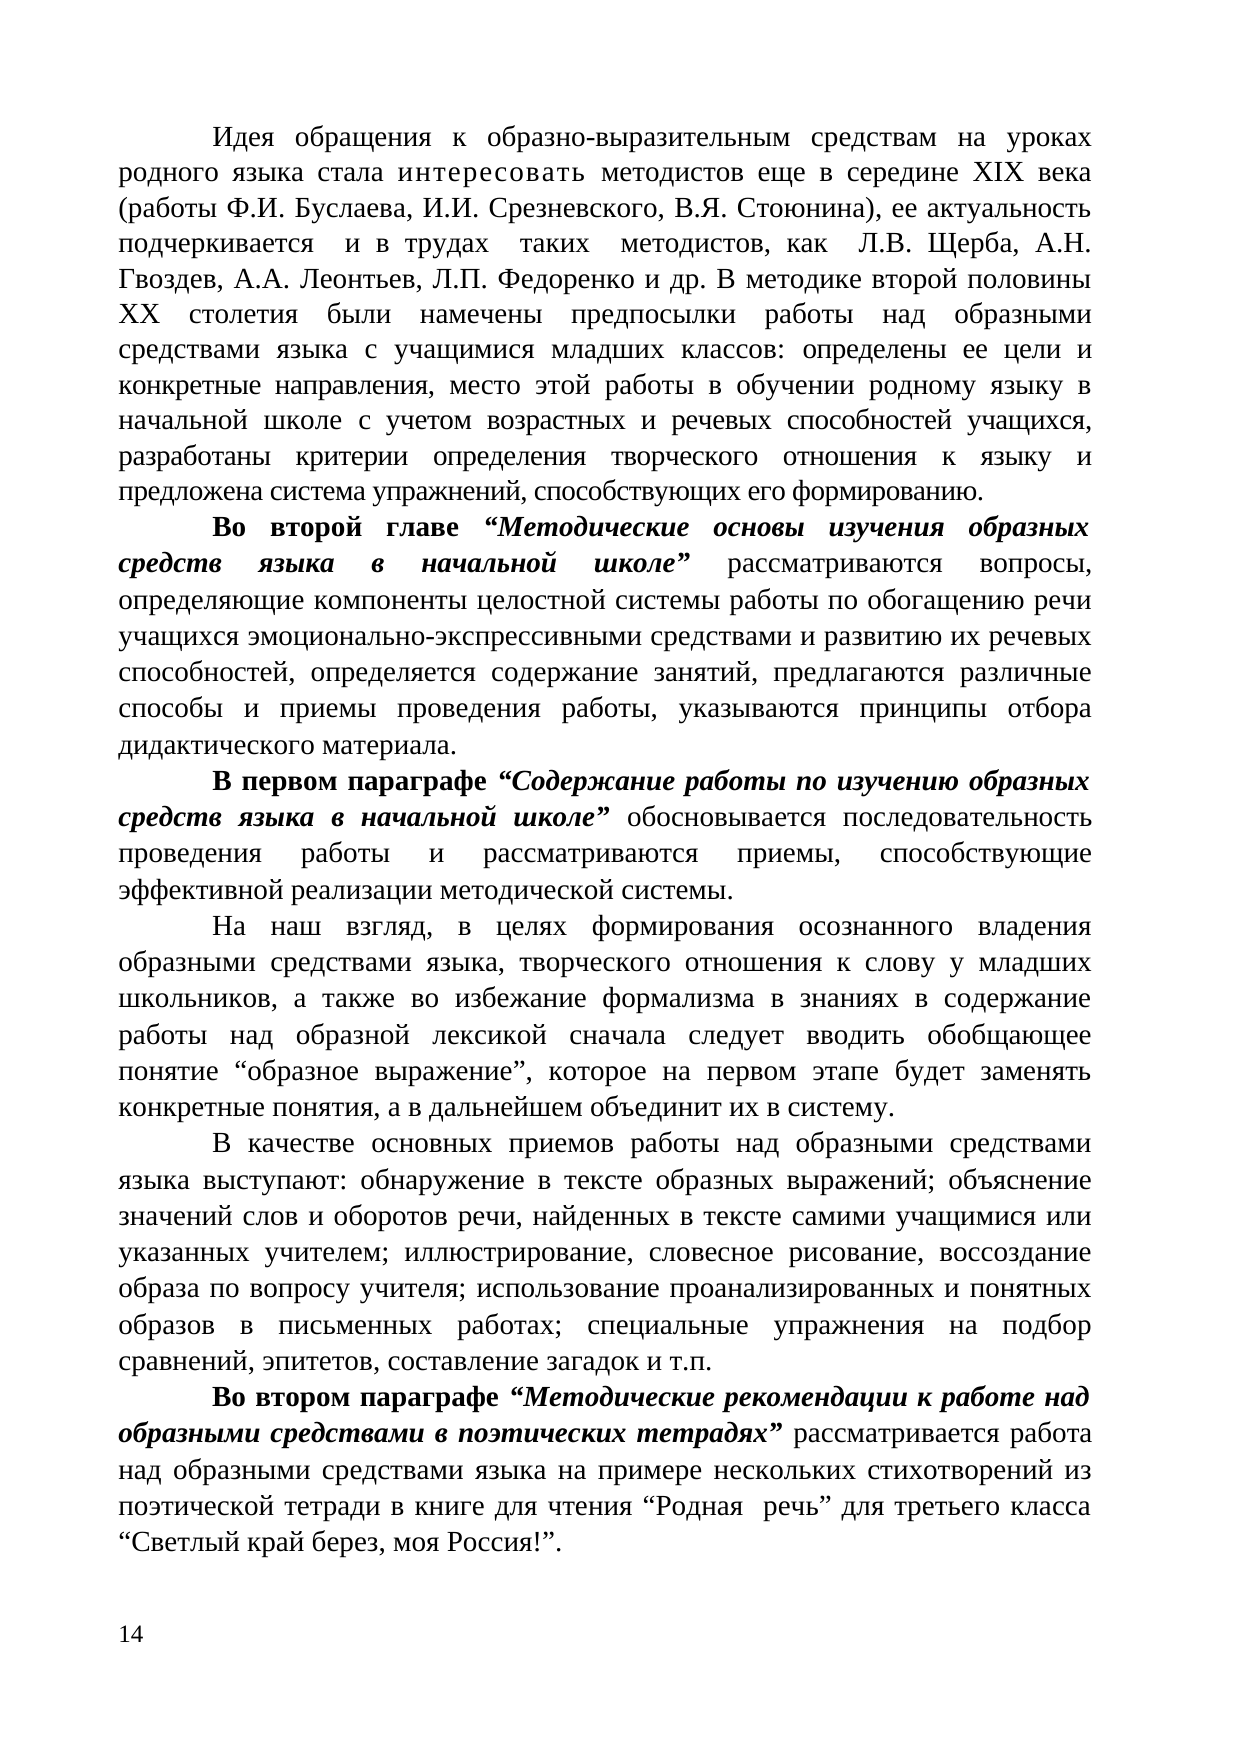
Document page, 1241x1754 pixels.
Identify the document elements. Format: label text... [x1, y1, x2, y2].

text На наш взгляд, в целях формирования осознанного владения образными средствами языка, творческого отношения к слову у младших школьников, а также во избежание формализма в знаниях в содержание работы над образной лексикой сначала следует вводить обобщающее понятие “образное выражение”, которое на первом этапе будет заменять конкретные понятия, а в дальнейшем объединит их в систему. [118, 906, 1092, 1124]
text В первом параграфе “Содержание работы по изучению образных средств языка в начальной школе” обосновывается последовательность проведения работы и рассматриваются приемы, способствующие эффективной реализации методической системы. [118, 761, 1092, 906]
text Во второй главе “Методические основы изучения образных средств языка в начальной школе” рассматриваются вопросы, определяющие компоненты целостной системы работы по обогащению речи учащихся эмоционально-экспрессивными средствами и развитию их речевых способностей, определяется содержание занятий, предлагаются различные способы и приемы проведения работы, указываются принципы отбора дидактического материала. [118, 508, 1092, 761]
text Идея обращения к образно-выразительным средствам на уроках родного языка стала интересовать методистов еще в середине ХIХ века (работы Ф.И. Буслаева, И.И. Срезневского, В.Я. Стоюнина), ее актуальность подчеркивается и в трудах таких методистов, как Л.В. Щерба, А.Н. Гвоздев, А.А. Леонтьев, Л.П. Федоренко и др. В методике второй половины ХХ столетия были намечены предпосылки работы над образными средствами языка с учащимися младших классов: определены ее цели и конкретные направления, место этой работы в обучении родному языку в начальной школе с учетом возрастных и речевых способностей учащихся, разработаны критерии определения творческого отношения к языку и предложена система упражнений, способствующих его формированию. [118, 118, 1092, 508]
text Во втором параграфе “Методические рекомендации к работе над образными средствами в поэтических тетрадях” рассматривается работа над образными средствами языка на примере нескольких стихотворений из поэтической тетради в книге для чтения “Родная речь” для третьего класса “Светлый край берез, моя Россия!”. [118, 1378, 1092, 1559]
text В качестве основных приемов работы над образными средствами языка выступают: обнаружение в тексте образных выражений; объяснение значений слов и оборотов речи, найденных в тексте самими учащимися или указанных учителем; иллюстрирование, словесное рисование, воссоздание образа по вопросу учителя; использование проанализированных и понятных образов в письменных работах; специальные упражнения на подбор сравнений, эпитетов, составление загадок и т.п. [118, 1124, 1092, 1378]
